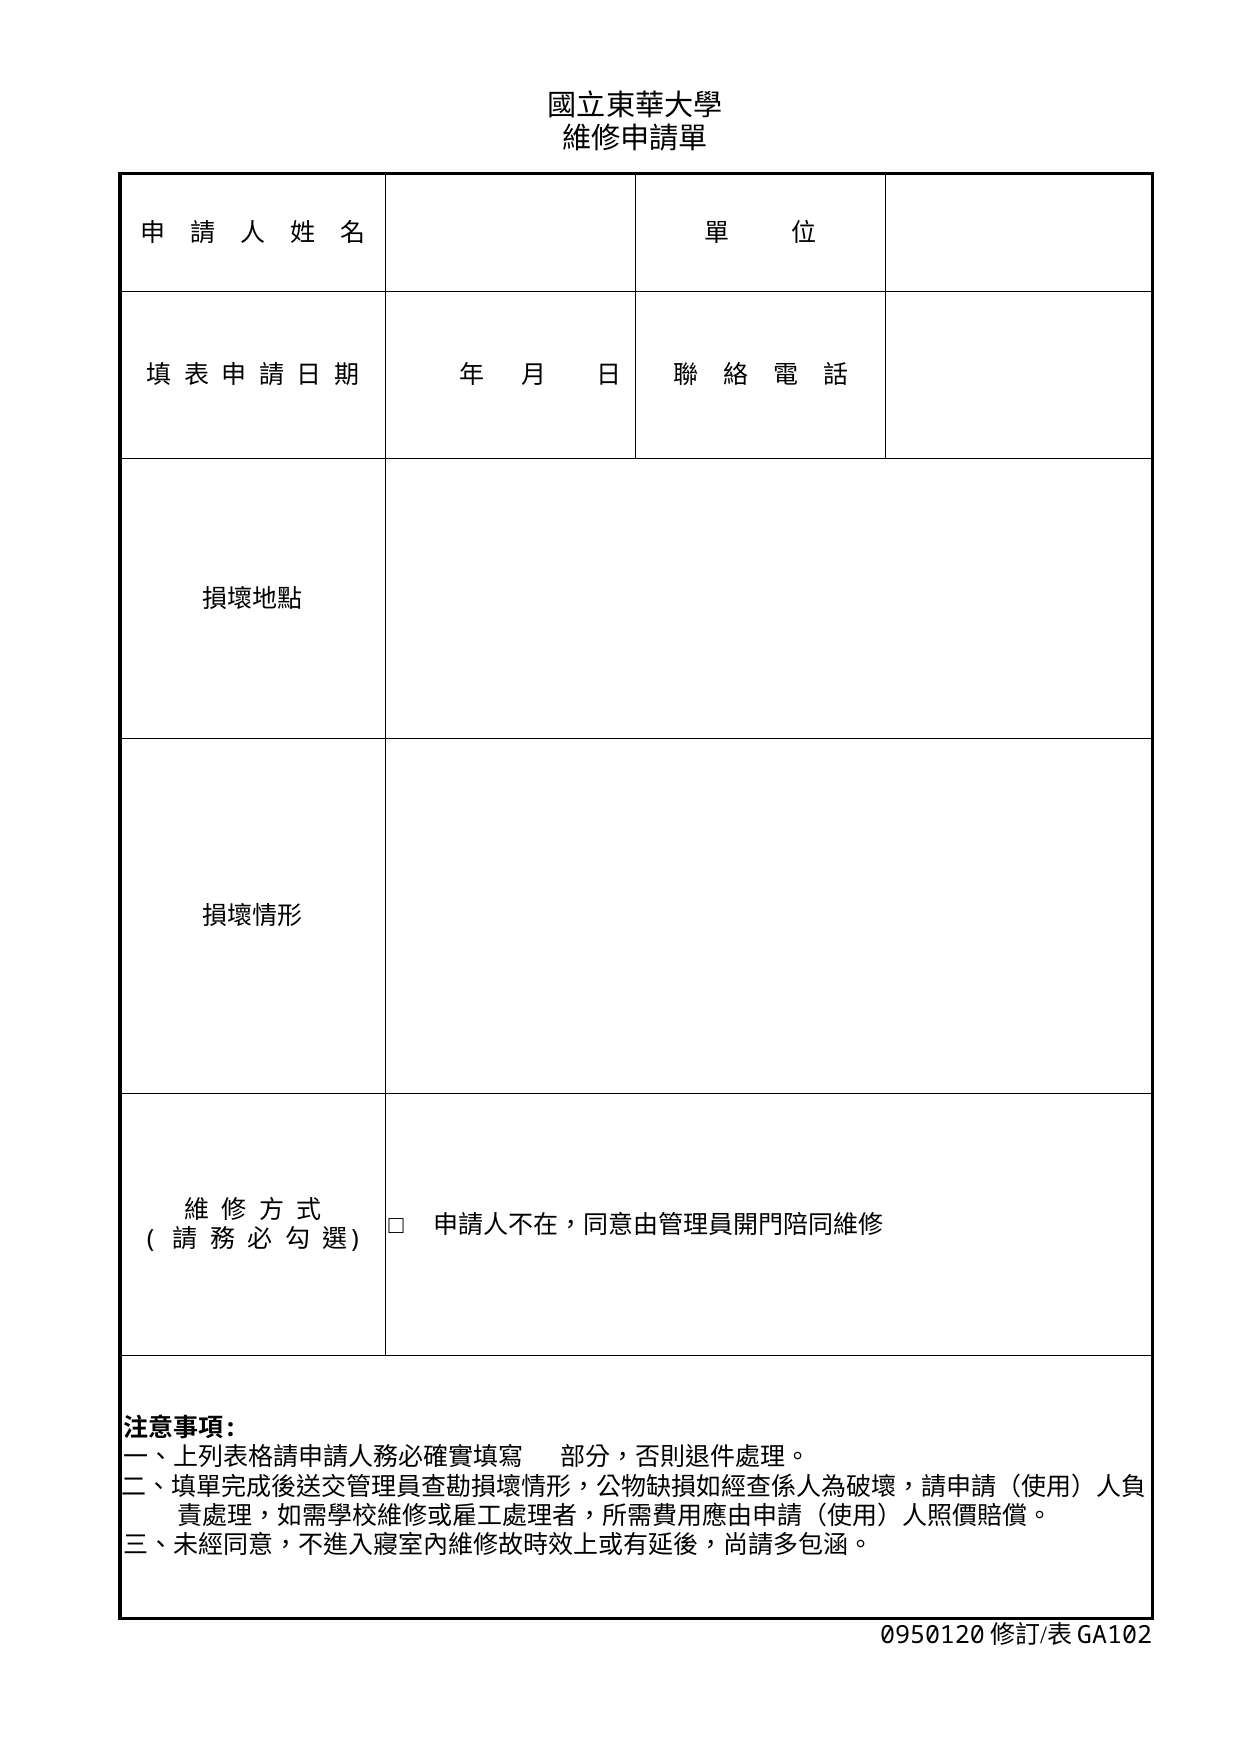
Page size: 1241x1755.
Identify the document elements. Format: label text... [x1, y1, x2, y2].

table_cell □ 申請人不在，同意由管理員開門陪同維修 [386, 1094, 1151, 1355]
table_cell [886, 292, 1151, 458]
text 國立東華大學 [118, 89, 1152, 122]
table_cell 維 修 方 式 ( 請 務 必 勾 選) [122, 1094, 385, 1355]
table_header 申 請 人 姓 名 [122, 175, 385, 291]
table_header [386, 175, 635, 291]
table_cell 填 表 申 請 日 期 [122, 292, 385, 458]
table_cell 年 月 日 [386, 292, 635, 458]
table_header [886, 175, 1151, 291]
table_cell 損壞情形 [122, 739, 385, 1093]
table_cell [386, 739, 1151, 1093]
table_cell [386, 459, 1151, 738]
table_cell 聯 絡 電 話 [636, 292, 885, 458]
table_header 單 位 [636, 175, 885, 291]
table_cell 損壞地點 [122, 459, 385, 738]
text 0950120修訂/表GA102 [118, 1620, 1152, 1649]
table_cell 注意事項: 一、上列表格請申請人務必確實填寫 部分，否則退件處理。 二、填單完成後送交管理員查勘損壞情形，公物缺損如經查係人為破壞，請申請（使用）人負責處理，如需學校維修或雇工處理者，所需費用應由申請（使用）人照價賠償。 三、未經同意，不進入寢室內維修故時效上或有延後，尚請多包涵。 [122, 1356, 1151, 1617]
text 維修申請單 [118, 122, 1152, 155]
